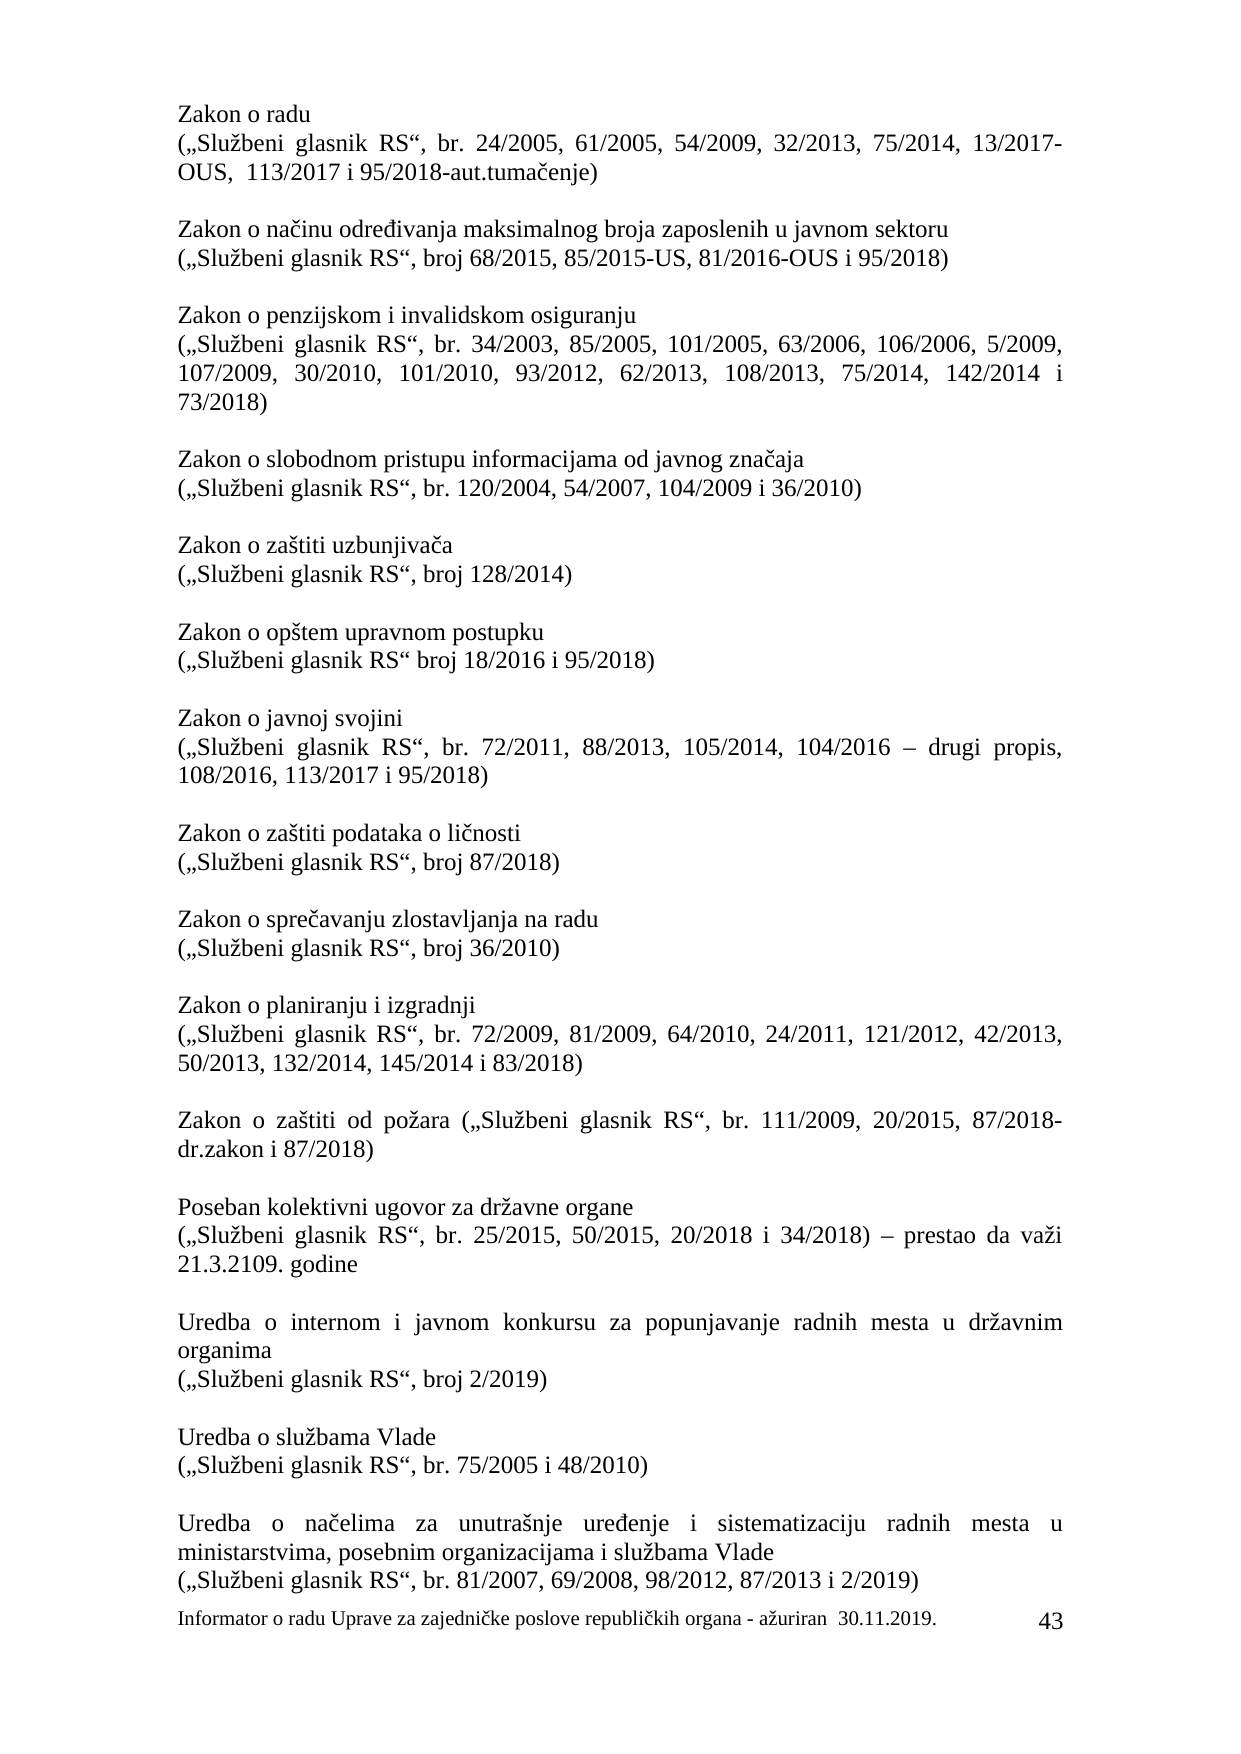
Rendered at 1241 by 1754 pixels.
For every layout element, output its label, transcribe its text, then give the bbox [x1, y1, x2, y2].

text („Službeni glasnik RS“, broj 68/2015, 85/2015-US, 81/2016-OUS i 95/2018) [177, 243, 1063, 272]
text („Službeni glasnik RS“, br. 72/2009, 81/2009, 64/2010, 24/2011, 121/2012, 42/2013, 50/2013, 132/2014, 145/2014 i 83/2018) [177, 1019, 1063, 1077]
text Uredba o internom i javnom konkursu za popunjavanje radnih mesta u državnim organima [177, 1307, 1063, 1364]
text Zakon o zaštiti od požara („Službeni glasnik RS“, br. 111/2009, 20/2015, 87/2018-dr.zakon i 87/2018) [177, 1105, 1063, 1163]
text („Službeni glasnik RS“, broj 36/2010) [177, 933, 1063, 962]
text Zakon o javnoj svojini [177, 703, 1063, 732]
text Uredba o načelima za unutrašnje uređenje i sistematizaciju radnih mesta u ministarstvima, posebnim organizacijama i službama Vlade [177, 1508, 1063, 1565]
text („Službeni glasnik RS“, broj 2/2019) [177, 1364, 1063, 1393]
text Zakon o zaštiti podataka o ličnosti [177, 818, 1063, 847]
text („Službeni glasnik RS“, br. 81/2007, 69/2008, 98/2012, 87/2013 i 2/2019) [177, 1565, 1063, 1594]
text („Službeni glasnik RS“, br. 34/2003, 85/2005, 101/2005, 63/2006, 106/2006, 5/2009, 107/2009, 30/2010, 101/2010, 93/2012, 62/2013, 108/2013, 75/2014, 142/2014 i 73/2018) [177, 329, 1063, 415]
text Uredba o službama Vlade [177, 1422, 1063, 1450]
text („Službeni glasnik RS“, br. 24/2005, 61/2005, 54/2009, 32/2013, 75/2014, 13/2017-OUS, 113/2017 i 95/2018-aut.tumačenje) [177, 128, 1063, 185]
text Zakon o sprečavanju zlostavljanja na radu [177, 904, 1063, 933]
text („Službeni glasnik RS“, broj 87/2018) [177, 847, 1063, 875]
text („Službeni glasnik RS“, broj 128/2014) [177, 559, 1063, 588]
text Zakon o zaštiti uzbunjivača [177, 530, 1063, 559]
text Zakon o slobodnom pristupu informacijama od javnog značaja [177, 444, 1063, 473]
text Zakon o planiranju i izgradnji [177, 990, 1063, 1019]
text („Službeni glasnik RS“ broj 18/2016 i 95/2018) [177, 645, 1063, 674]
text Zakon o načinu određivanja maksimalnog broja zaposlenih u javnom sektoru [177, 214, 1063, 243]
text („Službeni glasnik RS“, br. 120/2004, 54/2007, 104/2009 i 36/2010) [177, 473, 1063, 502]
text („Službeni glasnik RS“, br. 75/2005 i 48/2010) [177, 1450, 1063, 1479]
text Zakon o radu [177, 99, 1063, 128]
text Zakon o penzijskom i invalidskom osiguranju [177, 300, 1063, 329]
text („Službeni glasnik RS“, br. 25/2015, 50/2015, 20/2018 i 34/2018) – prestao da važi 21.3.2109. godine [177, 1220, 1063, 1278]
text („Službeni glasnik RS“, br. 72/2011, 88/2013, 105/2014, 104/2016 – drugi propis, 108/2016, 113/2017 i 95/2018) [177, 732, 1063, 789]
text Poseban kolektivni ugovor za državne organe [177, 1192, 1063, 1220]
text Zakon o opštem upravnom postupku [177, 617, 1063, 645]
